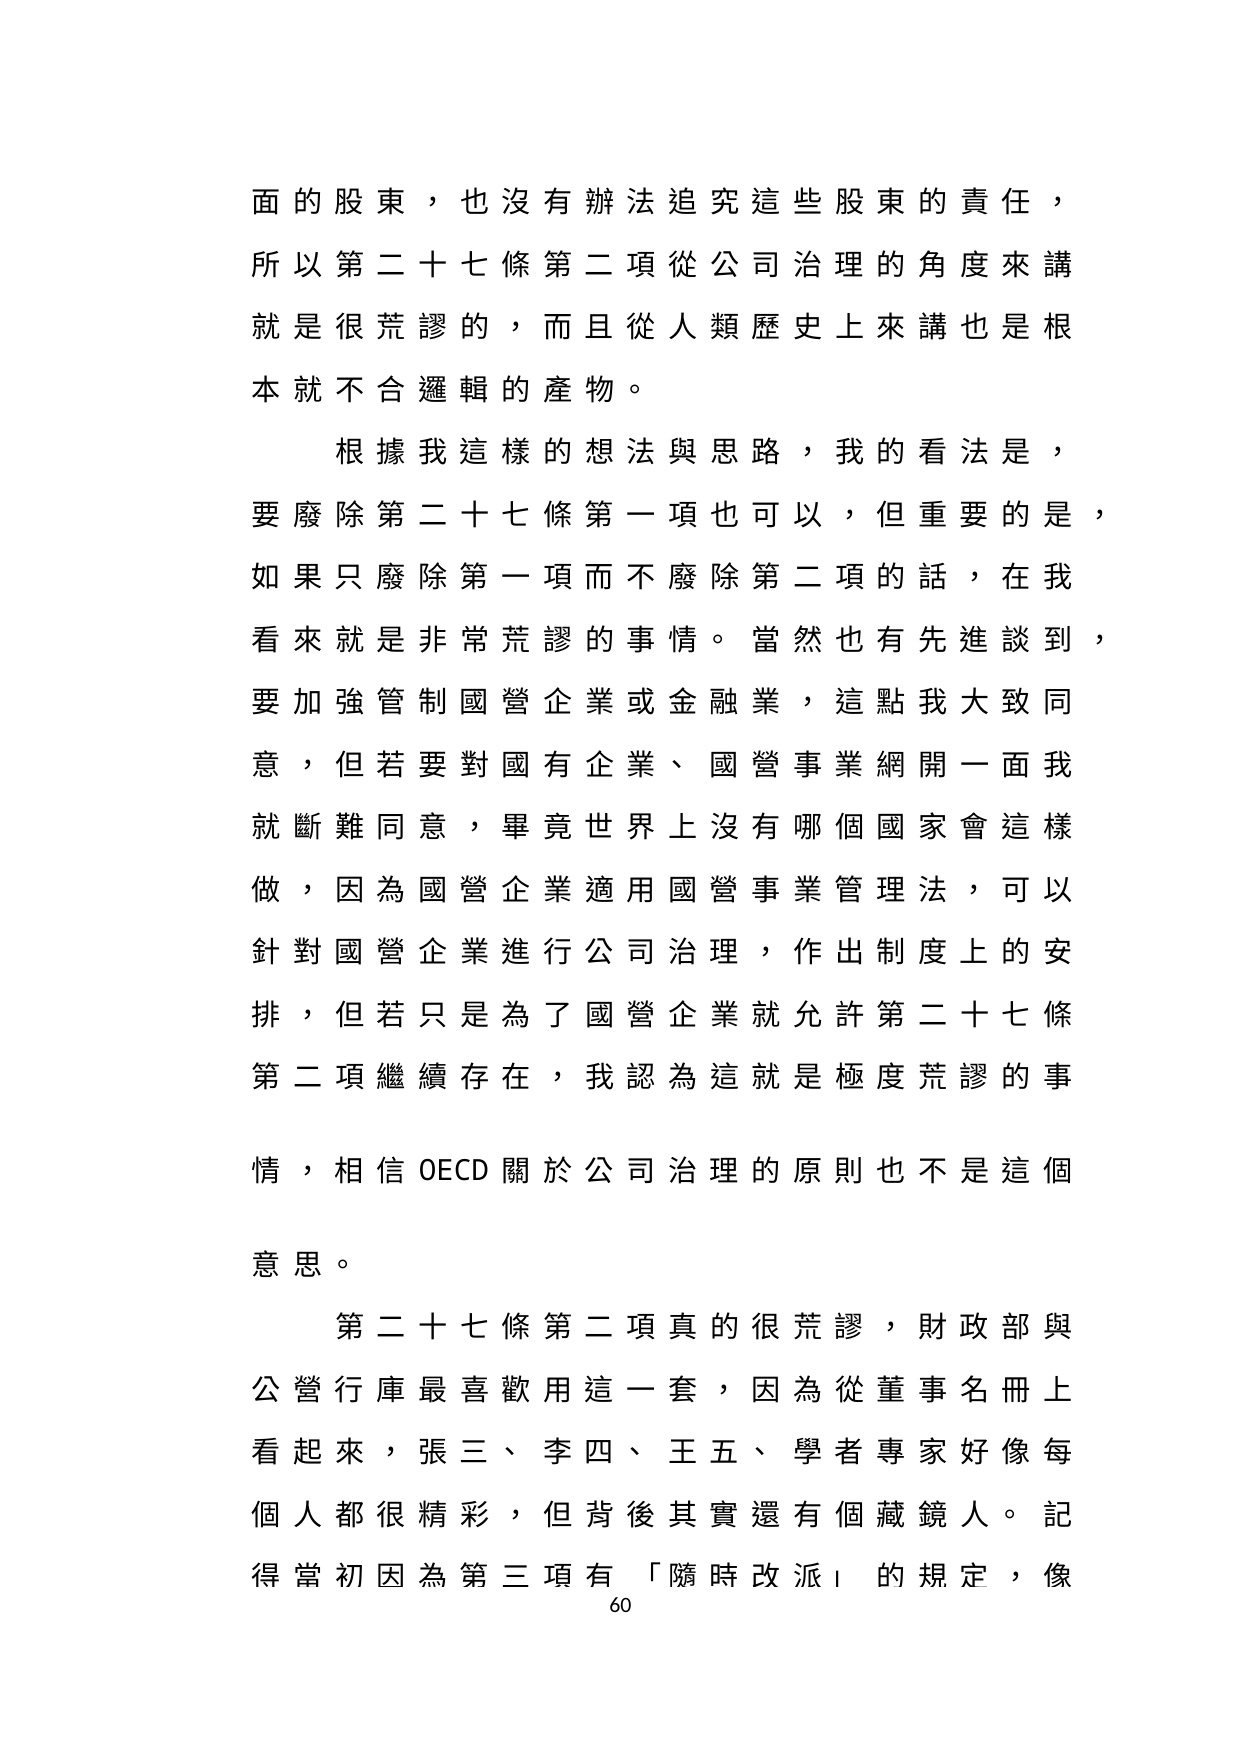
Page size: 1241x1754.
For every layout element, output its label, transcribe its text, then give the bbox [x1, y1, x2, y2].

text 第二十七條第二項就真的只有中華民國（台灣）有，我覺得這是很奇怪的，特別是董事還可以複數當選。記得曾經有人僱我當董事，我看董事名單都是我，包括張三、李四、王五，還有我王某人，但是這些都是財政部支持的。不過複數當選的問題在於，一方面是一個股東居然可以當選這麼多席，另一方面，從公司治理追究責任的角度來看，假如合作金庫、台灣銀行或第一銀行到了要追究責任的時候，因為我掛了個董事的名字，所以公司及其股東就只能跟我這個財政部選出來的法人代表董事追究責任，然而背後選我的這個人其實與這家公司在形式上或在公司法上沒有任何關係。因此第二十七條從邏輯上來看，不能說第一項不合邏輯，畢竟那就是英國的作法，認為法人代表，特別是關係企業或集團企業可能操作起來比較方便，所以派出來的自然人代表與這家公司的法人股東要負同樣的責任，這是英國系統合理化第二十七條第一項的作法。至於第二十七條第二項全世界都沒有，因為這條根本不合邏輯，而且也很難合理化，就像我剛才講的，在追究責任方面，因為第二十七條第二項是我這個自然人當選董事，名單上的名字都是我，沒有後面的股東，也沒有辦法追究這些股東的責任，所以第二十七條第二項從公司治理的角度來講就是很荒謬的，而且從人類歷史上來講也是根本就不合邏輯的產物。 [236, 158, 1078, 408]
text 第二十七條第二項真的很荒謬，財政部與公營行庫最喜歡用這一套，因為從董事名冊上看起來，張三、李四、王五、學者專家好像每個人都很精彩，但背後其實還有個藏鏡人。記得當初因為第三項有「隨時改派」的規定，像合作金庫若有重要的政策任務，科長打電話給我「拜託、拜託，支持一下」，你說我要不要支持？如果我不支持，我就被換了；如果我支持的話，這又是什麼公司治理？所以第二十七條第二項更荒謬的是其背後呈現出來的問題，像是催出來的董事其實是沒有代表性的，或是在追究責任的時候也追不到後面的實質控制者，我覺得這是最大的問題。 [236, 1283, 1078, 1587]
text 根據我這樣的想法與思路，我的看法是，要廢除第二十七條第一項也可以，但重要的是，如果只廢除第一項而不廢除第二項的話，在我看來就是非常荒謬的事情。當然也有先進談到，要加強管制國營企業或金融業，這點我大致同意，但若要對國有企業、國營事業網開一面我就斷難同意，畢竟世界上沒有哪個國家會這樣做，因為國營企業適用國營事業管理法，可以針對國營企業進行公司治理，作出制度上的安排，但若只是為了國營企業就允許第二十七條第二項繼續存在，我認為這就是極度荒謬的事情，相信OECD關於公司治理的原則也不是這個意思。 [236, 408, 1078, 1283]
